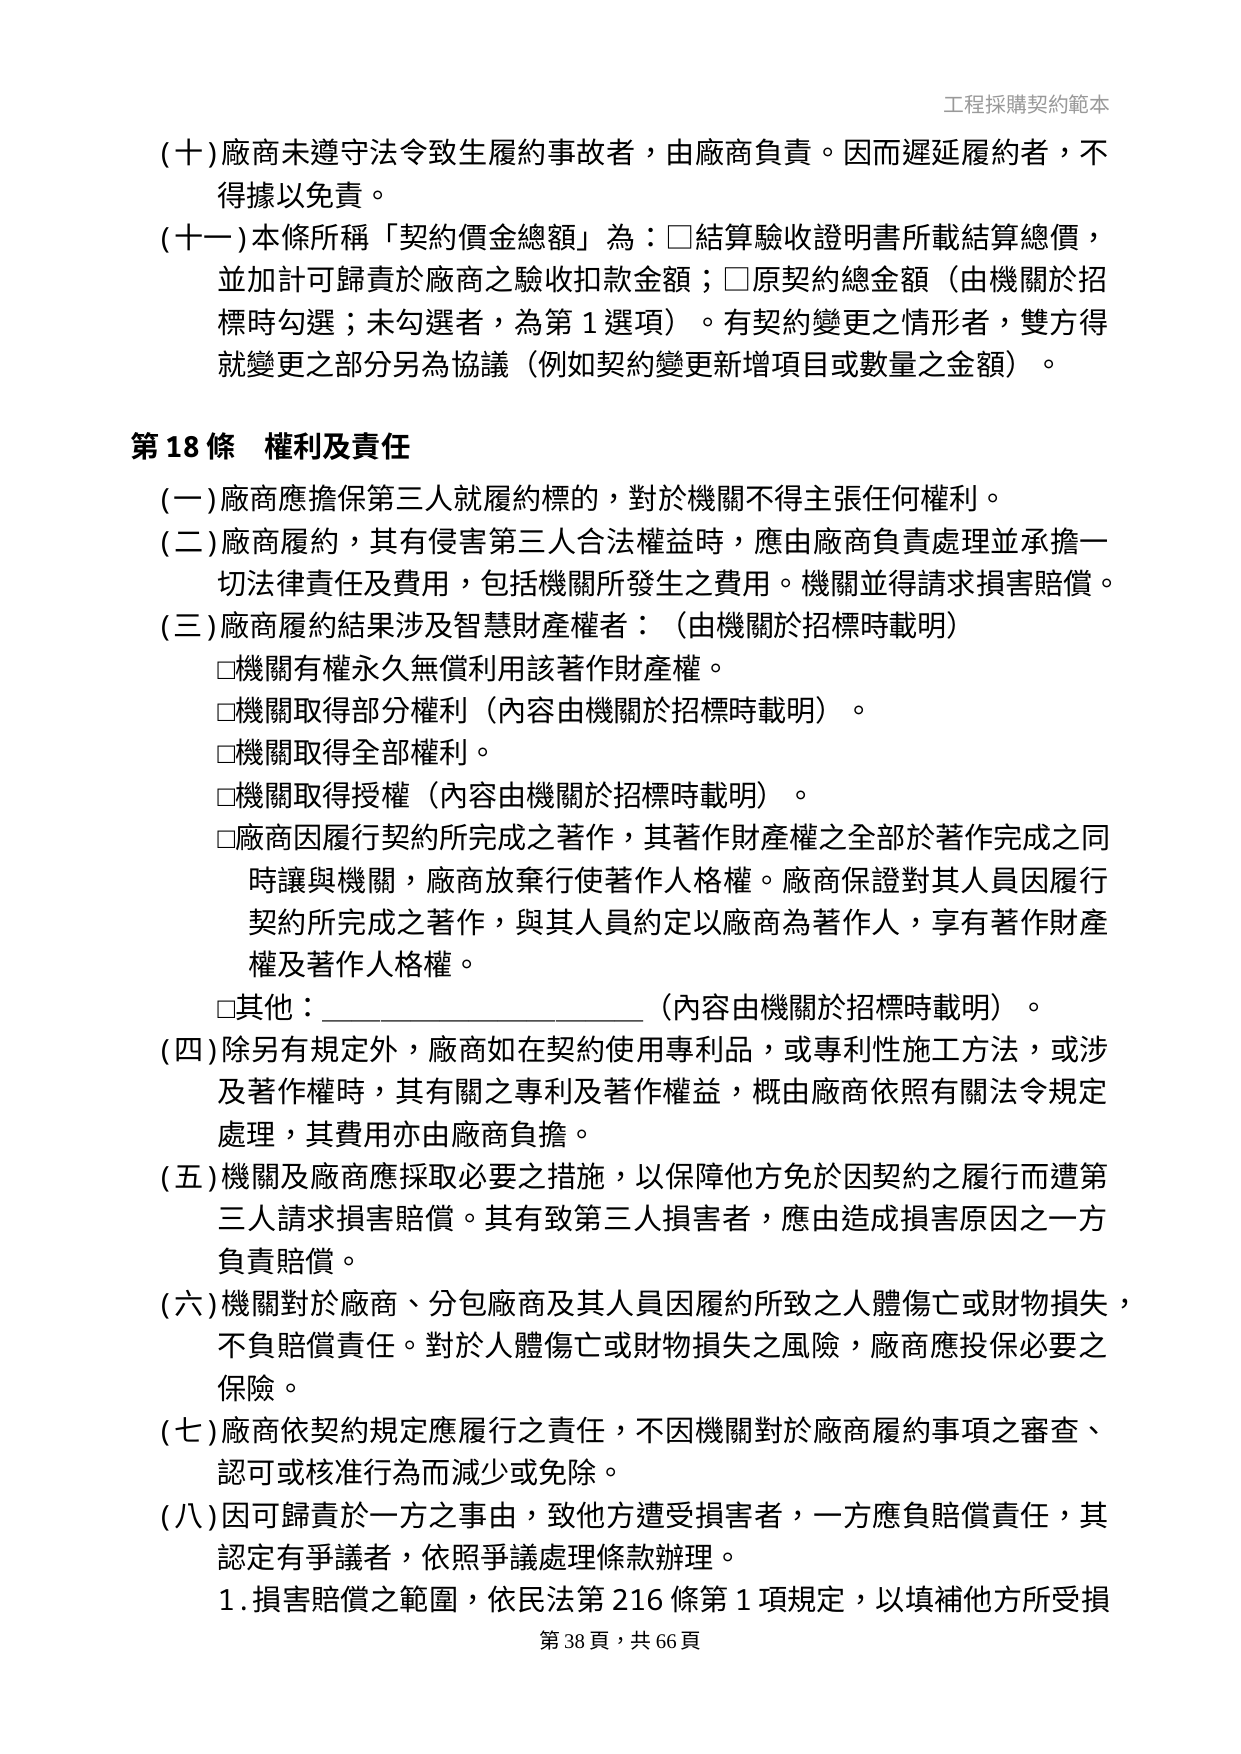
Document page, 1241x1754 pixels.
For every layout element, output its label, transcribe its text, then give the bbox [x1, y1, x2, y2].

text 第18條 權利及責任 [130, 424, 1110, 466]
text (四)除另有規定外，廠商如在契約使用專利品，或專利性施工方法，或涉及著作權時，其有關之專利及著作權益，概由廠商依照有關法令規定處理，其費用亦由廠商負擔。 [156, 1027, 1110, 1153]
text 1.損害賠償之範圍，依民法第216條第1項規定，以填補他方所受損 [217, 1577, 1110, 1619]
text (十一)本條所稱「契約價金總額」為：□結算驗收證明書所載結算總價，並加計可歸責於廠商之驗收扣款金額；□原契約總金額（由機關於招標時勾選；未勾選者，為第1選項）。有契約變更之情形者，雙方得就變更之部分另為協議（例如契約變更新增項目或數量之金額）。 [156, 214, 1110, 384]
text □機關取得全部權利。 [217, 730, 1110, 772]
text □廠商因履行契約所完成之著作，其著作財產權之全部於著作完成之同時讓與機關，廠商放棄行使著作人格權。廠商保證對其人員因履行契約所完成之著作，與其人員約定以廠商為著作人，享有著作財產權及著作人格權。 [217, 815, 1110, 984]
text (五)機關及廠商應採取必要之措施，以保障他方免於因契約之履行而遭第三人請求損害賠償。其有致第三人損害者，應由造成損害原因之一方負責賠償。 [156, 1153, 1110, 1281]
text (一)廠商應擔保第三人就履約標的，對於機關不得主張任何權利。 [156, 476, 1110, 518]
text (二)廠商履約，其有侵害第三人合法權益時，應由廠商負責處理並承擔一切法律責任及費用，包括機關所發生之費用。機關並得請求損害賠償。 [156, 518, 1110, 603]
text (三)廠商履約結果涉及智慧財產權者：（由機關於招標時載明） [156, 603, 1110, 645]
text (八)因可歸責於一方之事由，致他方遭受損害者，一方應負賠償責任，其認定有爭議者，依照爭議處理條款辦理。 [156, 1492, 1110, 1577]
text (六)機關對於廠商、分包廠商及其人員因履約所致之人體傷亡或財物損失，不負賠償責任。對於人體傷亡或財物損失之風險，廠商應投保必要之保險。 [156, 1281, 1110, 1407]
text □其他：＿＿＿＿＿＿＿＿＿＿＿（內容由機關於招標時載明）。 [217, 984, 1110, 1027]
text □機關有權永久無償利用該著作財產權。 [217, 645, 1110, 688]
text (十)廠商未遵守法令致生履約事故者，由廠商負責。因而遲延履約者，不得據以免責。 [156, 130, 1110, 214]
text □機關取得部分權利（內容由機關於招標時載明）。 [217, 688, 1110, 730]
text (七)廠商依契約規定應履行之責任，不因機關對於廠商履約事項之審查、認可或核准行為而減少或免除。 [156, 1407, 1110, 1492]
text □機關取得授權（內容由機關於招標時載明）。 [217, 772, 1110, 815]
